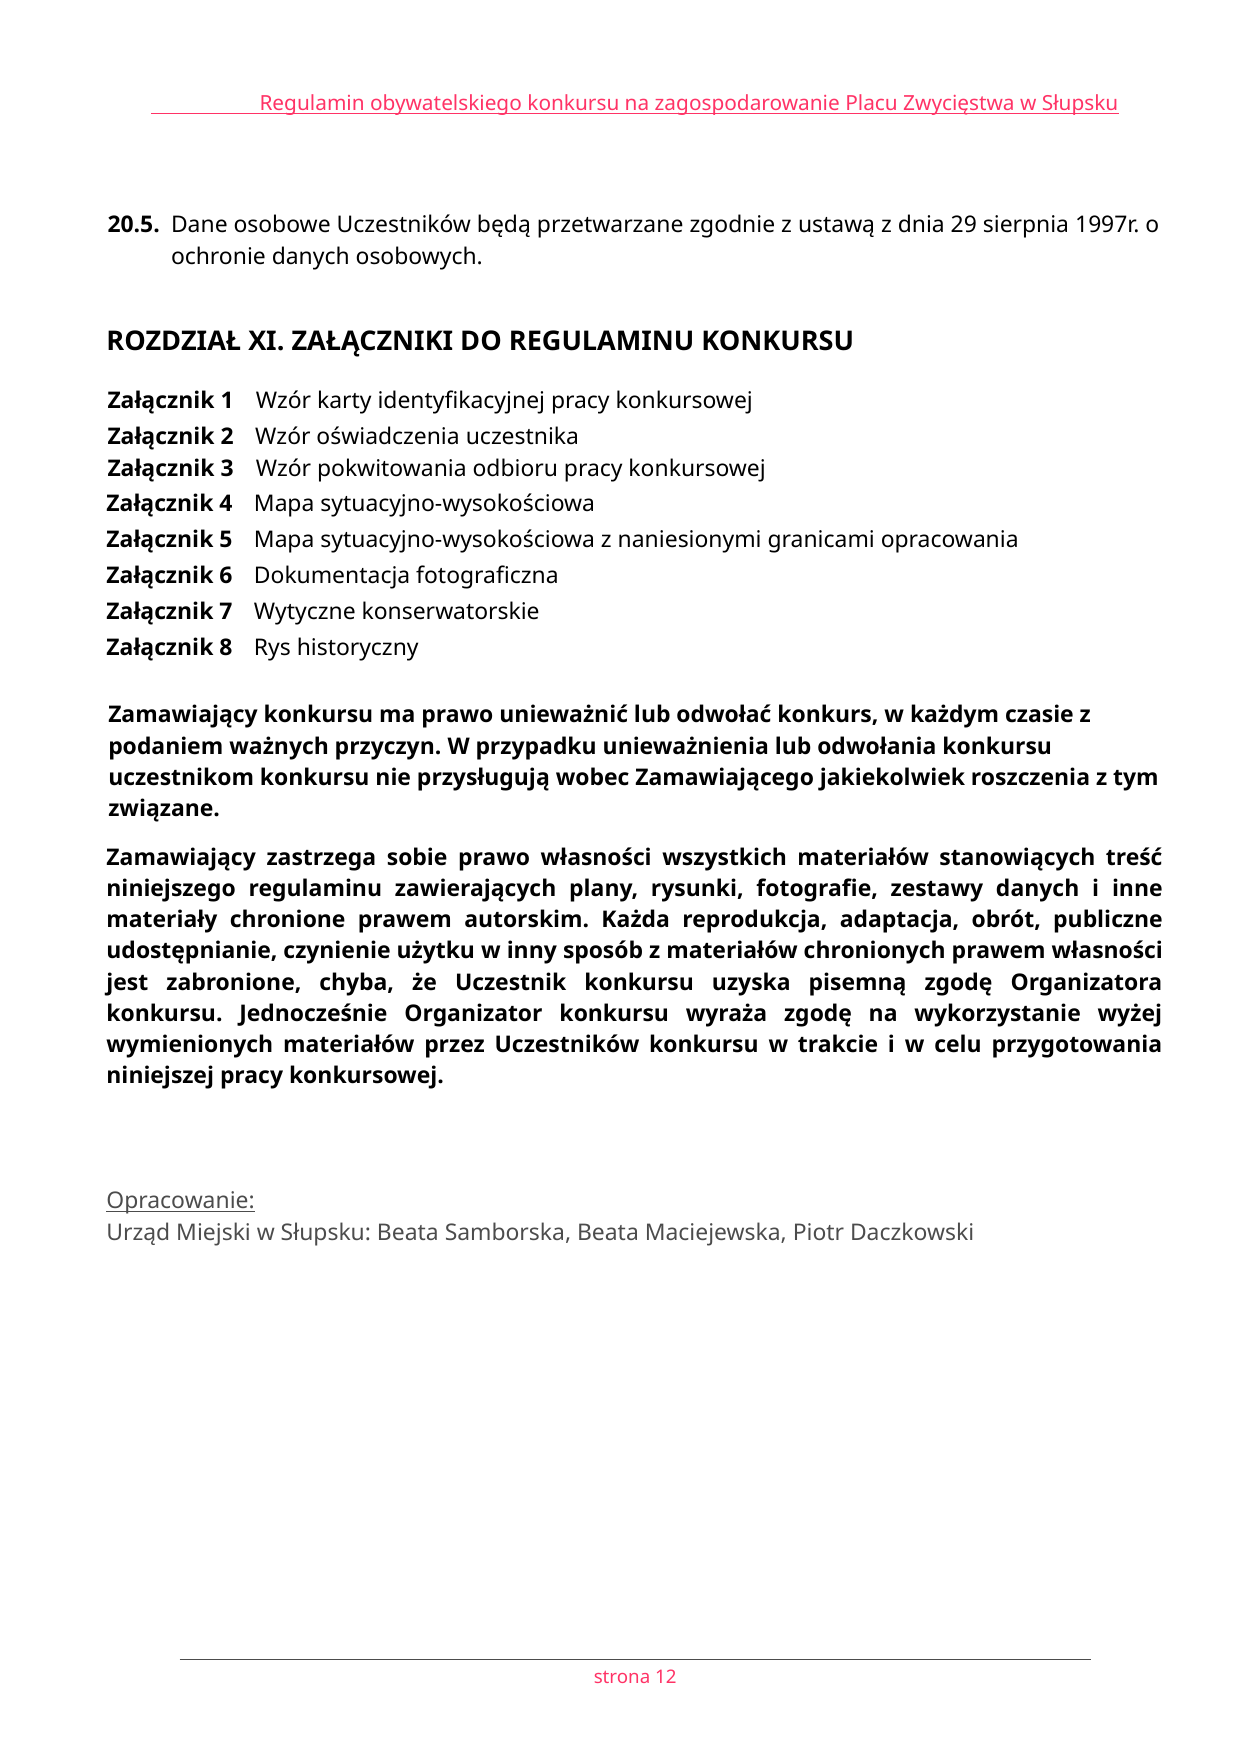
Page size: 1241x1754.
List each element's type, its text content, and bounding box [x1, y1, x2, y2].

text Załącznik 8 Rys historyczny [106, 631, 1163, 662]
text 20.5. Dane osobowe Uczestników będą przetwarzane zgodnie z ustawą z dnia 29 sierpnia 1997r. o ochronie danych osobowych. [107, 208, 1163, 271]
text Zamawiający zastrzega sobie prawo własności wszystkich materiałów stanowiących treść niniejszego regulaminu zawierających plany, rysunki, fotografie, zestawy danych i inne materiały chronione prawem autorskim. Każda reprodukcja, adaptacja, obrót, publiczne udostępnianie, czynienie użytku w inny sposób z materiałów chronionych prawem własności jest zabronione, chyba, że Uczestnik konkursu uzyska pisemną zgodę Organizatora konkursu. Jednocześnie Organizator konkursu wyraża zgodę na wykorzystanie wyżej wymienionych materiałów przez Uczestników konkursu w trakcie i w celu przygotowania niniejszej pracy konkursowej. [106, 840, 1163, 1090]
text Załącznik 3 Wzór pokwitowania odbioru pracy konkursowej [107, 451, 1163, 483]
text Załącznik 2 Wzór oświadczenia uczestnika [107, 420, 1163, 451]
text Załącznik 4 Mapa sytuacyjno-wysokościowa [106, 487, 1163, 519]
text Zamawiający konkursu ma prawo unieważnić lub odwołać konkurs, w każdym czasie z podaniem ważnych przyczyn. W przypadku unieważnienia lub odwołania konkursu uczestnikom konkursu nie przysługują wobec Zamawiającego jakiekolwiek roszczenia z tym związane. [108, 698, 1163, 823]
text Opracowanie: [106, 1184, 1163, 1215]
text Urząd Miejski w Słupsku: Beata Samborska, Beata Maciejewska, Piotr Daczkowski [106, 1215, 1163, 1247]
text ROZDZIAŁ XI. ZAŁĄCZNIKI DO REGULAMINU KONKURSU [106, 322, 1163, 359]
text Załącznik 5 Mapa sytuacyjno-wysokościowa z naniesionymi granicami opracowania [106, 523, 1163, 554]
text Załącznik 1 Wzór karty identyfikacyjnej pracy konkursowej [107, 384, 1163, 416]
text Załącznik 7 Wytyczne konserwatorskie [106, 595, 1163, 626]
text Załącznik 6 Dokumentacja fotograficzna [106, 559, 1163, 591]
